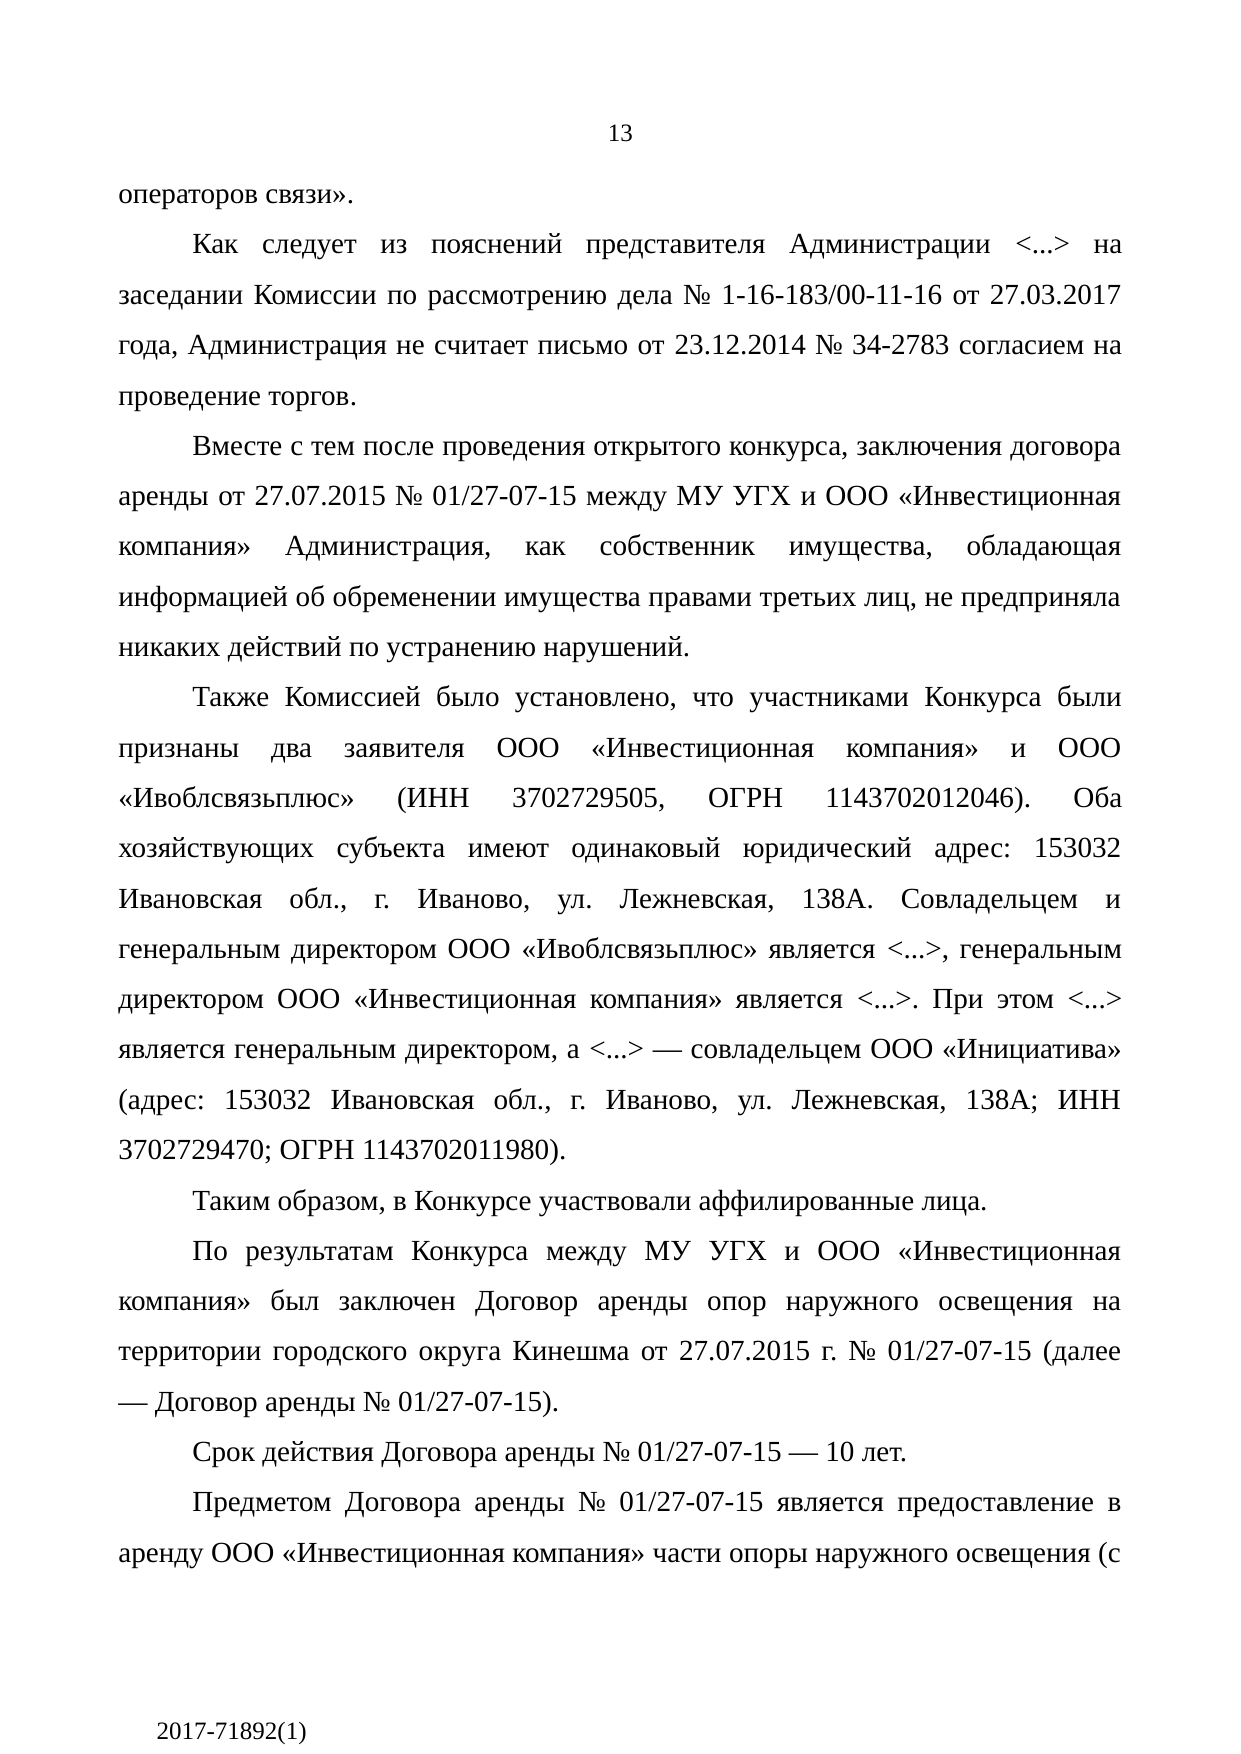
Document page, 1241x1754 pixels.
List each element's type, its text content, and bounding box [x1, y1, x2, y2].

text Таким образом, в Конкурсе участвовали аффилированные лица. [118, 1183, 1122, 1216]
text Срок действия Договора аренды № 01/27-07-15 — 10 лет. [118, 1434, 1122, 1468]
text Также Комиссией было установлено, что участниками Конкурса были признаны два заявителя ООО «Инвестиционная компания» и ООО «Ивоблсвязьплюс» (ИНН 3702729505, ОГРН 1143702012046). Оба хозяйствующих субъекта имеют одинаковый юридический адрес: 153032 Ивановская обл., г. Иваново, ул. Лежневская, 138А. Совладельцем и генеральным директором ООО «Ивоблсвязьплюс» является <...>, генеральным директором ООО «Инвестиционная компания» является <...>. При этом <...> является генеральным директором, а <...> — совладельцем ООО «Инициатива» (адрес: 153032 Ивановская обл., г. Иваново, ул. Лежневская, 138А; ИНН 3702729470; ОГРН 1143702011980). [118, 679, 1122, 1166]
text операторов связи». [118, 176, 1122, 210]
text Предметом Договора аренды № 01/27-07-15 является предоставление в аренду ООО «Инвестиционная компания» части опоры наружного освещения (с [118, 1484, 1122, 1568]
text Вместе с тем после проведения открытого конкурса, заключения договора аренды от 27.07.2015 № 01/27-07-15 между МУ УГХ и ООО «Инвестиционная компания» Администрация, как собственник имущества, обладающая информацией об обременении имущества правами третьих лиц, не предприняла никаких действий по устранению нарушений. [118, 428, 1122, 663]
text По результатам Конкурса между МУ УГХ и ООО «Инвестиционная компания» был заключен Договор аренды опор наружного освещения на территории городского округа Кинешма от 27.07.2015 г. № 01/27-07-15 (далее — Договор аренды № 01/27-07-15). [118, 1233, 1122, 1417]
text Как следует из пояснений представителя Администрации <...> на заседании Комиссии по рассмотрению дела № 1-16-183/00-11-16 от 27.03.2017 года, Администрация не считает письмо от 23.12.2014 № 34-2783 согласием на проведение торгов. [118, 227, 1122, 411]
